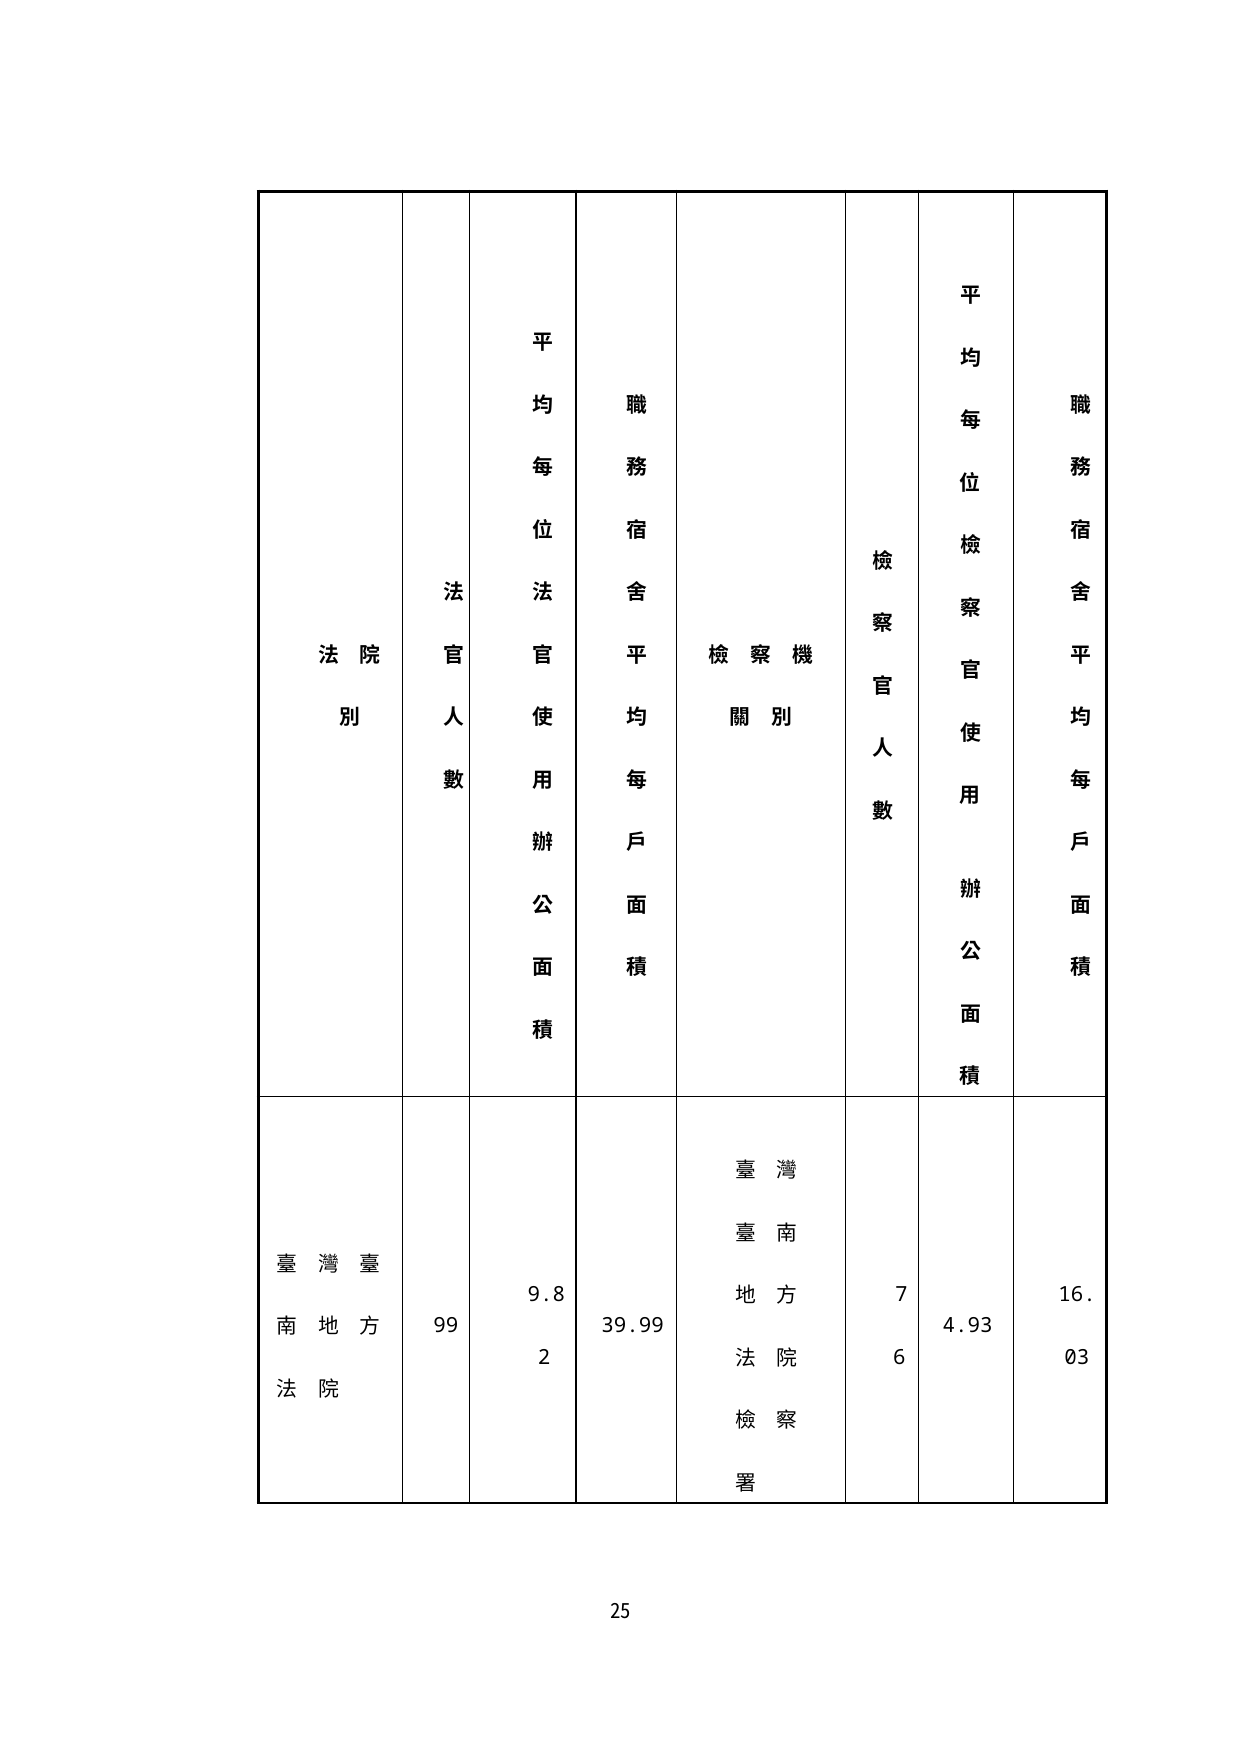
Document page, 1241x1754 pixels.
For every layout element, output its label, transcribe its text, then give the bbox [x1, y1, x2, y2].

table_cell 9.82 [470, 1097, 575, 1502]
table_header 檢察機關別 [677, 193, 845, 1096]
table_header 職務宿舍平均每戶面積 [1014, 193, 1105, 1096]
table_cell 16.03 [1014, 1097, 1105, 1502]
table_header 平均每位法官使用辦公面積 [470, 193, 575, 1096]
table_cell 臺灣臺南地方法院 [260, 1097, 402, 1502]
table_cell 76 [846, 1097, 918, 1502]
table_cell 4.93 [919, 1097, 1013, 1502]
table_cell 臺灣臺南地方法院檢察署 [677, 1097, 845, 1502]
table_cell 99 [403, 1097, 469, 1502]
table_header 平均每位 檢察官使用 辦公面積 [919, 193, 1013, 1096]
table_header 法官人數 [403, 193, 469, 1096]
table_header 職務宿舍平均每戶面積 [577, 193, 676, 1096]
table_cell 39.99 [577, 1097, 676, 1502]
table_header 檢察官人數 [846, 193, 918, 1096]
table_header 法院別 [260, 193, 402, 1096]
